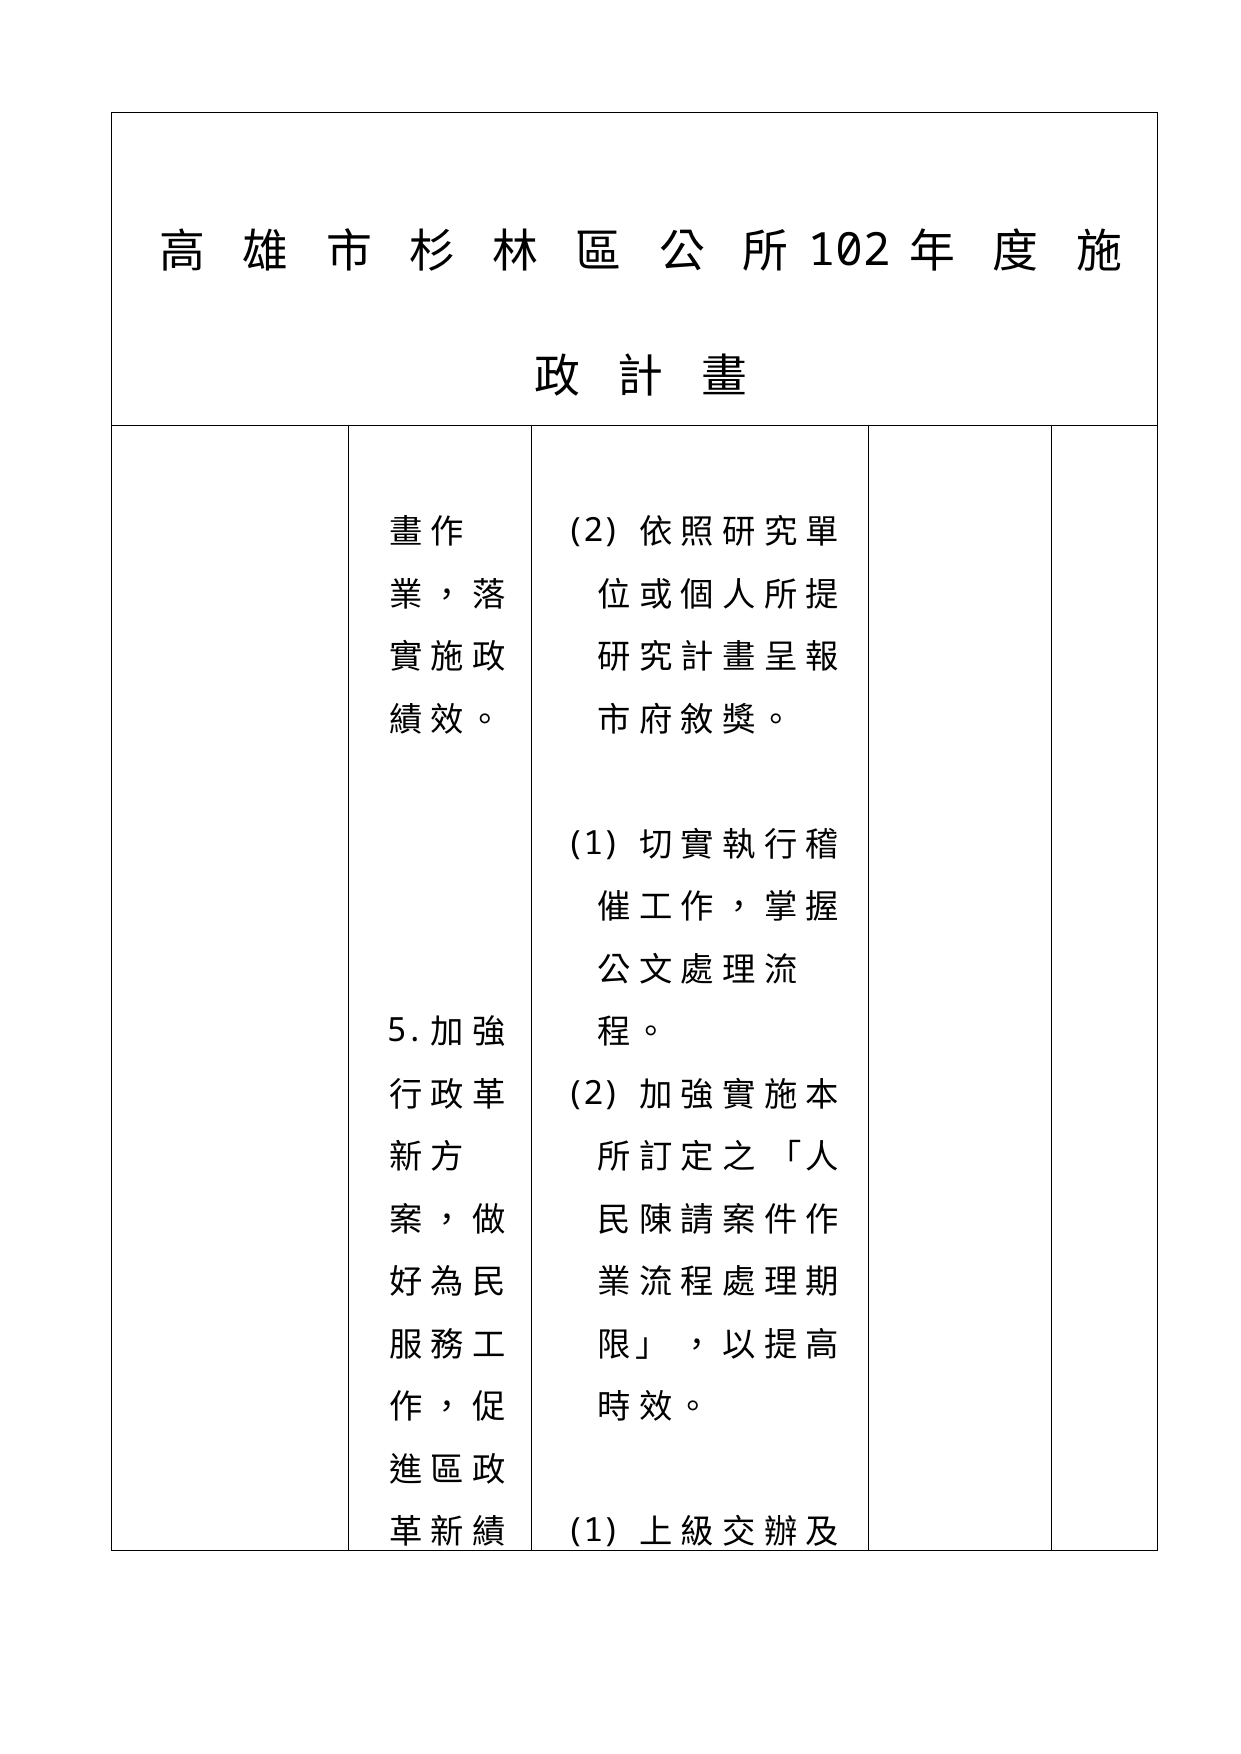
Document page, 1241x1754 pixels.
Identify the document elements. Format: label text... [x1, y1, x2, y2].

table_cell 壹、一般行政 一、秘書室業務 (一)文書檔案管理 (二)庶務（財產、廳舍）管理 (三)財產管理 (四)出納管理 (五)研考業務 二、人事業務 人事管理 三、主計業務 (一)歲計 (二)會計 (三)統計 四、政風業務 區公所業務 民政業務 公職人員選舉 健全基層組織 里幹事服勤管理 (四)里鄰長福利及講習 (五)改善市容查(通)報 (六)改善民俗 (七)調解業務 (八)宗教業務 (九)祭祀公業申請案件之處理 (十)地政業務 (十一)國民教育 (十二)社會教育暨家庭教育 (十三)醫療防疫保健 (十五)民防組訓 (十六)動員應變業務 (十七)原住民生活輔導 （十八）客家業務 (十九)災害防救 (二十)古蹟及歷史建築清查提報 (二十一)役政業務 （二十二）法制業務 四、農業業務 （一）農地 管理 （二）農業推廣與糧食生產調查 （三）水土 保持 （四）林務 管理 （五）畜水產業務 （六）其他 伍、經建業務 (一)道路橋樑工程 (二)各項工程管理 (三)都市計畫 (四)水利業務 (五)建築管理 (六)辦理工廠校正暨營運調查 （七）稅務工作 (八)基層建設小型工程 陸、社會業務 (一)社會福利 (二)社區發展管理 (三)社會救助 （四）社會運動 [112, 426, 348, 1550]
table_cell [1052, 426, 1157, 1550]
table_cell (1)蒐集輿論反映資料，專人慎重處理，以達行政效率。 (2)機密案件依照規定辦理，以確保文書作業安全。 切實依照「高雄市政府文書處理實施要點」及有關法令規定，辦理公文收發、繕校工作。 依照「印信條例」及有關法令規定管理與使用印信。 設置專人，依照「高雄市政府文書處理實施要點」及有關法令規定辦理，使文卷案案可稽，並加強作業效率，提昇管理與應用功能。 (1)財產增減、移動登帳報告登記。 (2)財產增減月報、半年報、報廢表之編擬年統計表並定期(不定期)盤點清查。 （3）「市有財產管理系統」線上作業。 充實辦公廳設備，維護公共安全及營造優質洽公環境品質。 汰換及增購資訊硬、軟體設備，提升本所網路品質及資通安全。 (1)財產撥入接收捐送及購置之處理。 (2)財產之購置及營造請購單證簽辦與核定。 (3)財產之採購依據政府採購法規定辦理。 (4)採購驗收完畢後，採購單位將財產增加單、發票及有關文件，送會計單位查核確認後為財產產籍之登記。 (1)房地產等不動產權登記。 (2)辦理一般產權責任簽證。 (3)房地產租借事項。 (4)一般財產租借事項。 (5)租借爭執處理。 (1)財產損毀及遺失之調查理賠事項。 (2)財產保護及修繕事項。 (3)擬定消防防護計畫書，依規定進行消防編組，定期進行消防演練，期能落實火災、地震等災害預防。消防設備及飲水設備安全檢測。 (4)財產稅費及防護保險之處理。 (1)財產之報損、報毀或撥出之核定。 (2)辦理動產變賣標售事項。 (3)財產各項報表編報。 (1)車輛購置、贈與、移撥及報廢。 (2)車輛登記檢驗領照納稅事宜。 (3)車輛之保險事項。 (4)車輛之調派。 (5)油料與材料、工具報銷。 (6)車輛耗油量月報表之編造。 (7)車輛肇事之處理。 (1)車輛檢修報告及經費報銷。 (2)未合保養及修理事項之處理。 （1）依工友管理規定。 （2）依高雄市政府事務勞力替代措施推動方案及相關規定辦理。 (1)單位及人員清潔檢查工作。 (2)辦公處所佈置及調整建議。 (3)配合清除髒亂有關推行衛生清潔檢查工作。 (4)辦公廳內外環境之美化。 (5)辦公廳搬遷、計劃、進度、合約簽訂。 將拍賣案予以公告並及時依限將處理情形函復法院。 (1)編製年度物品購置概算。 (2)成躉採購之物品核定。 (3)辦理有關事務物品之採購。 (4)事務機械器具之保管養護。 (5)運動器材之保管養護。 (1)物品驗收後之處理。 (2)非消耗性物品之借用登帳。 (1)報廢物品之處理。 (2)物品收支月報。 (3)物品收支登帳。 (1)依據政府採購法規定辦理招標公告。 (2)開標結果之簽報。 每半年填報半年報表，每年填寫年報表送財政局備查。 現金(支票)出納保管，經常與各課室密切維繫協調，依法執行，收支隨時登記，數字力求正確無誤確實。 (1)協助各課室提出研究發展計畫以助益區政革新。 (2)依照研究單位或個人所提研究計畫呈報市府敘獎。 (1)切實執行稽催工作，掌握公文處理流程。 (2)加強實施本所訂定之「人民陳請案件作業流程處理期限」，以提高時效。 (1)上級交辦及重要業務列入追蹤管理。 (2)有關業務之協調與連繫。 (1)研擬下年度施政計畫先期作業，函報民政局審核後報府審議。 (2)擬訂下年度施政計畫草案報府審查並轉送市議會核備。 (1)賡續本所辦理為民服務平時考核工作。 (2)繼續實施「表揚績優地方人士實施要點」鼓勵提倡熱心公益者。 (3)與人民有關業務做到單一窗口櫃台化，達到一貫作業要求。 (4)規劃辦理以電話及通訊處理申請案件及簡化各項申請書表及其流程，以達到便民目的。 (5)舉辦為民服務工作人員講習及分組研討以提高素質。 (6)提供民眾便捷的各種意見反映管道。 (7)撰擬每年度為民服務工作績效報告。 (1)配合市府資訊中心戶役政電腦連線，持續推動辦公室自動化，並加強培訓區政資訊人員備用。 (2)申請資訊設備，推動辦公室自動化。 (1)人民陳情案件 均依規定追蹤列管,期限內辦妥以達便民措施。 (2)接獲人民訴願案即予列管，詳查處理情形，以合情、合理、合法的原則，慎重妥善處理。 (1)依銓敘部頒「各機關職稱及官等職等員額配置準則」等規定檢討組織編制。 (2)推動策略性人力資源管理措施及落實顧客導向之人事服務，貫徹分層負責，權責劃分明確，公文流程縮短，發揮行政效能。 (1)依法組成本所甄審委員會、考績委員會以公開、公平、公正辦理陞遷審議。 (2)職務出缺，除由現職人員升補外，均申請分發考試及格人員，以貫徹考用合一政策，或依業務需要商調他機關現職人員。 (3)依法辦理本所公 務人員任免遷調及銓審作業。 (4)落實照顧弱勢族群工作權，依規定進用身心障礙人員。 (1) 綜覈名實、信賞必罰，建立平時考核動態資料，作為考績獎懲及任免遷調之依據。 (2)依相關法令公正、公平辦理另予考績、年終考績及專案考績。對平時工作積極、業績優異或品德操守良好，有具體事蹟之人員予以激勵表揚。 (3)依照「行政院及所屬各機關公務人員平時考核要點」等相關法令加強勤惰管理，強化公務紀律，加重單位主管督導責任。 (1)加強推動「公務人員終身學習推動方案」、「各機關鼓勵公務人員積極學習英語具體措施」及「型塑學習型政府行動方案」,「推動公務人員數位進修計畫」等方案，派員參加各項訓練，培養公務人員創新觀念，提昇服務品質。 (2)鼓勵員工在職進修，積極參與各項研習課程,提升本所公務人員人力素質。 (1)按中央有關規定覈實支給員工待遇、獎金、子女教育補助費、各項生活津貼及國民旅遊卡休假補助等其他給與維護員工權益。 (2)確依「公教人員保險法」辦理公、務人員公保事宜。 (3)確依行政院89年11月9日台89院人政給字第211130號函示「推動維護公務人員健康管理」編列預算補助40歲以上職員健康檢查費事宜。 (4)全民健康保險：依全民健康保險法及有關規定辦理公務人員及其眷屬全民健康保險。 (1)依規定辦理退休、撫卹、資遣案件，並購買獎牌、紀念品等贈送退休人員。 (2)主動宣導有關公務人員退休撫卹之相關權益事項。 (3)依規定實施退休人員照護事項。 (4)每年1月16日、7月16日定期發放月退休金、撫慰金；並依規定於春節、端午節及中秋節發放三節慰問金及68年以前早期退休人員年節照護金暨7月16日發放年撫卹金，充分照護退休、撫卹人員。 (5)按時於行政院人事行政總處ECPA之軍公教人員退休撫卹資料調查表正確填報資料。 (6)按時繳納當月退撫基金費用；推動退休公務人員參與志願服務。 (1)切實執行簽到退管理，對本所員工出勤，每月依規定實施不定期、不定時抽查維護辦公紀律。 (2)落實職務代理制度，建立職務代理人名冊，確實執行。 賡續建立或更新機關與個人資料，按時填送各項表報。 配合ecpa人事服務網路平台，賡續推動「人力資源管理資訊系統」（WebHR），並隨時異動更新，維持人事資料即時性與正確性。 加強實施員工參與及建議制度，以提升行政效率。利用集會等各種傳遞訊息方式，加強宣導性騷擾、性別歧視防治觀念及申訴管道，並積極拔擢績優女性同仁，並依限填報相關資料參加市府推動性別主流化木棉獎。 依高雄市地方總預算編製作業手冊及有關規定，就各業務單位工作所需，依規定範圍核實編製年度歲入、出預算。 預算完成法定發布或核定保留程序後，參照各業務單位年度工作進度，編製預算(保留)分配表陳報市府核定後付諸實施，並切實監督執行。 視實際業務需要，依照預算法與中央及及地方政府預算籌編原則，及直轄及縣(市)單位預算執行要點之規定，適時辦理追加（減）預算或動支市府第二預備金，並依高雄市政府動支災害準備金作業要點，及時辦理動支災害準備金作業。 (1)經費動支核簽應與預算編列用途相符;預算執行應與計畫進度相合，如有落後，促請業務單位注意檢討改進。 (2)採購計畫應依政府採購法及相關子法規定程序辦理。 (3)健全財務秩序，加強財務內控，除嚴格審核各項收支憑證外，不定期實施現金、票據與證券查核等。 (4)依據帳籍按月編製會計報告;上半年編製半年結算報告，按年編製單位決算。 (5)各項支付案件依法審核，除採購卡給付項目外，儘速隨到隨辦，完成支付手續，一般以不超過五天為限。 (1)辦理各類公務統計報表之審核與管理。 (2)配合及協調辦理各項統計調查工作。 (3)兼（協）辦統計調查人員之遴選與聯繫。 選定易滋弊端業務項目辦理業務稽核，先期發掘業務缺失並提出改進措施。 透過各種會辦案件或召開政風座談會及執行專案訪查，研提業務興革建議，提昇機關廉能形象。 聘請具法律素養之專家、學者，利用各種集會場所講解端正政風、防制貪瀆相關法令，增進員工法律常識。 檢討本所「無效率不便民」之行政規章，並透過廉政會報及主管會報適時修正，以提昇行政效率及消弭貪瀆成因。 主動發掘員工廉能事蹟，簽報首長公開表揚或獎勵，樹立公務員優良典範。 利用各種集會場所及透過媒體、網路宣導相關政風法令及鼓勵民眾勇於檢舉貪瀆不法。 辦理政風實況問卷調查，以瞭解本所政風實況，作為改善政風，策進預防貪瀆不法之參考。 受理公職人員財產申報，並於次年辦理實質審查作業，另受理民眾查閱申請。 依據「高雄市政府員工廉政倫理規範」妥處相關案件、並依規定登錄建檔。 主動配合業務單位活動加強辦理反貪、反詐騙及消費者保護等宣導作為。 彙集本所採購資訊，釐析異常案件，實施重點稽核，防制弊端發生，提升施政品質。 每半年召開廉政會報乙次。 加強公務機密維護宣導工作。 實施定期與不定期機密維護檢查，發現缺失立即簽請改進。 定期辦理公務文書資料密等變更註銷作業。 針對重要行政會議及採購底價等易滋洩密事項或有關國家安全、國家利益事項，協調策訂嚴密專案保密措施，杜絕洩密情事。 加強洩密資料蒐報及查處。 辦理專案資訊機密維護檢查，配合資安演練，機先消弭資安事件，有效確保機關資訊安全。 依照本所環境特性研修訂「預防危害或破壞事件實施計畫」乙種，並結合行政力量確實執行。 實施定期與不定期預防措施安全狀況檢查，發現缺失立即簽請改善。 依據本所門禁管理安全措施確實辦理並配合保全公司，加強巡邏查察，以確保機關安全。 春安、十月慶典或專案期間召開安全維護會報，以落實安全維護功能。 依據「市府處理民眾來府陳情案件聯繫作業注意事項」規定，協調主管單位妥處民眾集體陳情案件，加強重大偶突發或危安事故之預警資料蒐報，並於事件發生1小時內，通報上級機關。 蒐集違反國家安全法第2條之1情事及有關危害國家安全及影響國家利益之資料，提供調查機關處理。 加強查察員工品德生活違常、行政缺失等情事，審慎研析案情，以發掘貪瀆不法。 對易滋弊端之業務，如採購案件，積極發掘，查處貪瀆不法案件。 依據行政院頒「獎勵保護檢舉貪污瀆職辦法」，受理各類檢舉案件，並依法審慎處理。 依據公職人員選舉罷免法及高雄市選舉委員會所訂相關規定辦理。 依據高雄市選舉委員會訓儲相關規定辦理。 依照高雄市里區域調整暨鄰編組辦法規定，要求各里辦公處擬訂年度工作計畫報區公所審核，並注意其執行績效，適時加以考核。 召開里業務聯繫會報，報告業務狀況、檢討改進里行政工作之推行及彙集建議案作妥切之處理。 特優里鄰長就現任且 無不良事蹟者，依規定程序及名額提經區務會議通過後報請市政府頒獎表揚。 結合轄內各單位整體力量，推動地方建設，提高服務品質。 (1)依據高雄市政府民政局訂頒之「高雄市里幹事服勤要點」辦理。 (2)訪問目的為瞭解里民一般狀況，發現困難問題主動為其服務。 (3)適時整理戶長資料之異動，並將訪問結果登記在戶長資料卡。 (4)為強化里幹事之勤，由民政課長及督導考核小組分定期與不定期方式赴里督導，並填訪查表送區長核閱，區長並作重點督導。 舉行里幹事工作會報，由各課室主管，提示工作事項，著重工作檢討、疑難問題之解決，並作成紀錄送區長核閱。 擬訂鄰長講習計畫，以溝通作法，促進政令之推行。 (1)擬訂鄰長參訪各項建設活動計畫及參加注意事項。 (2)調查參加參訪各項建設活動人數。 (3)依照計畫分梯次執行。 里鄰長於任期內死亡者，發給1次喪葬補助暨遺族慰問金，其標準如下： (1)里長：2萬元。 (2)鄰長：1萬5仟元。 每位鄰長每人每月2,000元交通費。 每位里鄰長每人每月240元。 依據全民健康保險暨相關規定辦理。 (1)要求里幹事鼓勵並宣導轄內市民自動自發(反映)改善市容。 (2)依據「高雄市政府改善市容查(通)報實施要點」辦理，對改善市容案件儘速填寫查(通)報，逕送業務有關機關辦理，並轉報市府處理。 在轄區內如有發現廢棄車輛，要求各里幹事及時查報並函轉警察單位辦理。 (1)勸導農曆7月普渡及同一主神祭典在同一天舉行。 (2)宣導中元節配合集中焚化紙錢。 (3)執行祭典拜拜節約不赴宴、不宴客，公務員率先倡導力行。 (1)組織改善民俗勸導小組勸導民眾實踐節約。 (2)勸導市民參加集團「婚禮」力求節約，不舖張。 利用各種集會(里民大會及寺廟基層會議)時宣導。 (1)利用各種集會，廣予宣導調解功能。 (2)及時召開調解委員會議調解糾紛。 每月第二週週五服務區民 不定期清查、訪視轄區內未登記之寺廟、教會(堂)，積極輔導辦理登記。 (1)加強財務稽核。 (2)輔導健全組織。 (3)掌握動態，出席各項會議。 (4)加強溝通互動、協助解決各項疑難問題。 輔導節約祭典費用，興辦公益慈善活動，以彰顯宗教慈悲濟世、教化社會、造福人群之精神。 (1)輔導祭祀公業土地派下提出祭祀公業土地登記。 (2)核發祭祀公業派下員證明。 配合宣導公告土地現值相關事宜。 (1)依耕地三七五減租條例、高雄市耕地租約登記自治條例及相關法令規定辦理耕地租約變更、終止、註銷、更正登記等事項。 (2)依耕地三七五租約清理要點及相關法令規定清理耕地三七五租約，遇有租約資料與實情不符部分，則後續依有關規定辦理。 (3)對於訂有三七五租約者，隨時與地政事務所聯繫依異動情形（例如終止租約、徵收、重劃、重測、分割、合併）釐正租約登記簿冊。 (1)依耕地三七五減租條例、高雄市政府及各區公所耕地租佃委員會組織規程、高雄市各級耕地租佃委員會調解調處須知等關法令規定辦理耕地租佃爭議調解。 (2)審查租佃爭議調解申請案之資格與附繳證件，並於調解前先實地勘查土地使用現況。 (3)調解會議決議內容應具體明確，會議紀錄（含筆錄）應報市府備查。 (4)經調解成立案件函報市府耕地租佃委員會發給證明書，調解不成立案件移請市府耕地租佃委員會調處。 (5)如遇天災時，召開耕地租佃委員會，勘查歉收情形，並議定減租辦理，陳報市府。 召開租佃委員會辦理。 配合非都市土地使用管制規則第5條規定，查報違反非都市土地使用管制。 (1)召開「強迫入學委員會」，執行強迫入學條例施行細則有關規定事項，並隨時追蹤中輟通報學生，執行強迫入學規定。 (2)適時調查區內學齡兒童，確實審核戶籍資料，並依學區劃分填送入學通知單。 (3)配合各校輔導休學或自動離校之學生，繼續完成9年國民教育。 (1)加強配合推行莊敬自強端正禮俗宣導。 (2)適時配合舉辦各種社教活動。 (3)洽請社團寺廟舉辦有意義的文教活動。 (4)加強宣導守法觀念，鼓勵社區自主精神意識，以塑造優質環境，培養居民認同感。 （5）辦禮春秋季藝文活動及國語文競賽。 (1)協助醫療衛生單位推行醫療保健及公共衛生工作。 (2)鼓勵市民按時接受各項疫苗接種。 (3)利用行政系統、里民大會協助推行食品安全等各項衛生教育工作。 (1)每月定期召開登革熱區級防疫指揮中心會議，建立跨單位合作機制。 (2)輔導各里成立從事有關環境整頓或環境改造相關工作之志工隊。 (3)規劃辦理里鄰長登革熱研習會及社區民眾登革熱衛教宣導。 (4)請各轄區里幹事查報轄區內破損空屋函報各權管單位。 (5)病媒蚊調查布氏指數三級以上里段，於3-7日內動員清除孳生源工作（落實三級大掃除、四級大掃蕩）。 (6)根本處理轄區內積水地下室、破損空屋、髒亂空地、廢輪胎廠、回收場、陽性水溝、大型隱藏性孳生源。 (7)落實大雨後48小時七大列管點複查及登革熱防治工作。 (1)於流感大流行時，執行轄區臨時集中收治隔離場所防治措施。 (2)利用各種集會宣導流感防治措施。 (3)辦理流感種子教師與防疫志工之組隊培訓。 (4)協助宣導市民接種流感疫苗。 (1)公所於里民活動或鄰里長集會，協助宣導結核病防治及七分篩檢表。 (2)協助經濟弱勢X光巡檢活動。 (1)於里民大會宣導愛滋病防治。 (2)鼓勵市民利用轄區衛生所資源，接受愛滋病毒篩檢。 協助推動社區健康營造 (1)協助發掘及通報社區有長期照顧需求個案。 (2)結合社區資源宣導長期照顧服務。 (1)強化轄區內里長、里幹事推動「老人免費裝假牙」人員在職教育訓練，內容包括假牙申請方式、補助年齡及對象、假牙補助類別及補助經費。 (2)結合社區資源宣導「老人免費裝假牙」之老人社會福利政策。 (1)配合衛生單位針對所轄里長、里幹事辦理自殺防治守門人訓練，落實守門人功能，訓練成果累計達轄區里數80%以上。 (2)利用行政系統、里民大會協助推動安心專線：「0800788995」。 落實社區內自殺高風險個案的發掘、關懷、轉介及通報。 協助宣導24小時不打烊免付費戒毒成功專線「0800-770-885 請請你、幫幫我」。 (1)協助本市衛生所辦理癌症防治篩檢工作。 (2)於各區公所跑馬燈或LED電子看板播放檳榔子本身就是致癌物，即使不加紅灰、白灰、荖花、荖葉等添加物，嚼它就是會致癌」及「政府提供免費子宮頸癌、乳癌、大腸癌、口腔癌四項癌症篩檢，符合篩檢資格民眾請洽各區衛生所。 宣導民眾預防食品中毒5原則：要洗手、要清潔、要生熟食分開、要澈底加熱、要低溫保存。 宣導民眾均衡攝取各類新鮮食物，減少因攝取大量單一食物而提高特定汙染物質之風險。 召開推行會報及檢討會。 加強各社區、機關學校環境清潔綠美化。 （1）加強社區共共衛生設施及家戶衛生教育。 （2）資源回收及垃圾減量。 （3）廚餘回收再利用。 (1)依據內政部國防部函頒「民防團隊編訓服勤實施規定」辦理。 (2)本區民防團、分團經常檢討。 依上級規定辦理。 遵照上級所頒演習計畫及規定辦理。 設立「空襲災害收容救濟站及分站」。 調查戰時可動員人力、物力，隨時掌握動員及徵購徵用。 （1）運用民間及學校力量協助維持交通安全。 （2）人口密集處逐年增設消防栓，以加強防火設施。 (1)依據市府年度動員分類執行計畫策訂本區動員執行計畫。 (2)辦理動員之協調、訓練與演習工作。 (1)配合辦理原住民微型經濟活動貸款、專門人才獎勵、購屋補助、整修建住宅補助及綜合發展基金貸款、國宅配售、法律服務、協助解決生活上所遭遇之困境，使其獲得實質之照顧。 (2)積極鼓勵原住民青年參加職業訓練，習得一技之長，提升生活水準。 (3)宣導原住民登記族別，提升族別註記率。 (4)輔導原住民加入全民健康保險、國民年金，保障醫療權益。 (5)輔導原住民繳納國民年金。 （1）辦理慶祝全國客家日活動。 （2）辦理客庄民俗節慶、客家產業等特色活動。 （3）營造客庄聚落環境風貌。 （4）成立客語推行委員會，協助轄區推動客語教學及客家文化活動。 (1)依轄區特性舉行防火防災(防颱、防震)宣導。 (2)印製相關防火宣導資料、標語實施里鄰宣導。 (3)利用里民大會及鄰長會議宣導居家防火、用電安全等防災宣導。 (4)輔導市民自行購置維護滅火器等消防器材及裝設照明及監視錄影設備。 (1)依據「高雄市地區災害防救計畫」及災害防救法相關規定辦理。 (2)配合「市級災害應變中心」之成立，於內部成立「緊急應變小組」，執行「災害應變中心」交付之各項災害防救任務。 (3)執行災情查報任務，並將災情彙整定時回報「災害應變中心」。 (4)整合災害防救相關業務，並由專人辦理。 依據文化資產保存法相關規定辦理。 填報調查表，並檢附相關照片、地籍圖及歷史、文化、藝術、建築等價值內涵後，加蓋填報機關印信提報本市文化局辦理。 (1)依據國民兵戶籍遷出(入)，而依規定辦理本區國民兵役除(列)管理。 (2)協助市政府調集役政人員，辦理役政人員在職訓練。 (3)辦理國民兵年度總清查 (4)依據規定辦理本區內兵要地誌調查。 (5)辦理本區列管之已訓及代訓國民兵分證明書發放。 (1)辦理役男身家調查及因戶籍遷出(入)之役男除、列額異動管理。 (2)辦理役男徵兵調查及預官體檢等事宜。 (3)辦理役男軍種、兵科 、籤號抽籤事宜，以確定其所徵集之軍種及順序。 (4)辦辦理常備兵、預官、補充兵、及替代役徵集入營事宜。 (5)辦理役男申請復檢、年度難以判定體位複檢補檢等事宜。 (6)辦理在學學生因故 休、退學之因案緩徵人員處理等事宜 (7)為役男條件符合者，依規定辦理延期入營事宜。 (8)依規定辦理妨害兵役案件及行方不明役男查察，並會請戶政所、警察局、境管局等單位，協助查案。 (9)將本區就讀軍、警校 之學生列名管理及註記，若因故未就讀，則納入徵處。 (10)辦理役種區劃、提前退伍申請及禁、免役案件處理。 (11)受理役男替代役申請及出國請申請各項業務。 (1)辦理在營軍人及替代役在役徵屬生活扶助各項業務。 (2)辦理在營軍人貧困徵屬各項生育及喪葬補助事宜。 (3)協助推行役政有功人員表揚。 (4)配合上級兵役宣導及留守業務處理。 (5)辦理在營軍人貧困徵屬免費就醫申請及全民健保補助傷亡慰問及善後處理。 (1)辦理後備軍人異動管理、緩召業務。 (2)歸鄉報到、輔導就業、在職訓練等工作。 (3)協助高雄市後備司令部辦理後備軍人教育及點閱召集。 (4)受理後備軍人退伍令遺失或破損補換發、轉免役等各項申請事宜。 (1)依照替代備役難管理規定，受理替代役人員報到列管並嚴密辦理異動連繫掌握替代役備役動態，於15日內通報有管單位辦理。 (2)依照替代役備役男管理規定，辦理替代役備役役男回役、免予回役陳報核定。 (3)依照管理作業規定每月清查歸鄉報到成果製表呈報市府並配合市府全面清查替代役管理資料。 (1)系統維護管理 (2)系統財產之管理 (1)加強宣導國家賠償法相關條文。 (2)如有發生國家賠償事件依國家賠償法相關規定辦理國家賠償。 研究不適合實際之有關法規建議修訂或廢除。 依據非都市土地容許使用農業用地作農業設施容許使用審查辦法辦理。 受理區民申請，檢證勘查，並依據「農業用地作農業使用證明認定」審查，符合後由本所核發證明書。 （1）維護農民福祉及生態環境，遵照上級政府訂頒計畫辦理確保糧食供需平衡。每年分為一期作及二期作下里受理、勘查與編造清冊。 （2）稻田多元利用-種植景觀綠肥，美化市容。 打造高產值有機養生精緻農業。 （1）依規定設置農情田間調查員分區、分段調查，彙整查報資料力求準確以供上級分析。 (2)每月份執行各花卉、雜糧及蔬菜等作物產量預測。 (1)天然災害發生期間，由本所查報災情，並立即速報給上級以作即時之應變。 (2)如經農委會公告本市達到農業天然災害現金救助區，則本所成立工作小組啟動現金救助工作，受理申報、現場勘認與編造清冊等業務。 加強輔導農民農藥使用安全，對農作物病蟲害有效防治及農藥殘留。另配合上級政府辦理滅鼠工作，以防鼠害。 提高農地利用價值輔導農民以科技方法協助農業生產俾增進農業生產力，提高農民所得。 (1)山坡地違規使用查報取締管理。 (2)山坡地保育利用宣導。 (3)衛星影像變異點查報。 於每年5至9月實施檢測工作，並依下列辦法受理申請： (1)平地造林依照行政院農業委員會訂定「平地造林直接給付及種苗配撥實施要點」，確實執行。 (2)山坡地造林依照行政院農業委員會與行政院原住民族委員會訂定「獎勵輔導造林辦法」辦理。 （1）依規定每月調查區內魚塭放養量及收穫量作為產銷輔導資料。 （2）陸上魚塭養殖漁業登記證之申請業務。 配合市府訂定計畫辦理調查作業。 (1)依據「查編與農業經營不可分離土地作業要點」辦理。 (2)受理申請期間為每年五月一日至五月三十一日；實地會勘時間為每年五月一日起至六月三十日止；並於每年七月三十一日前造冊。 依據「農耕用機器設備及農地搬運車使用免徵營業稅燃料用油作業須知」及「農業機械使用證申請及發證須知」辦理執行。 從葫蘆種植、雕刻、運用行銷、開發市場及創造商機。 依公共工程作業要點辦理抽驗,並加強督導監造單位監工,以提升工程品質。 確實依政府採購法實施細則等相關規定辦理。 協助執行颱風災害復建工程。 執行道路、橋樑等工程監督、驗收等。 辦理各植樹綠化道路之養護工程。 核發都市土地使用分區證明書。 (1)建請市政府清疏區內各區域排水圳,促使排水暢通。 (2)建請市政府整治或清疏區內野溪,改善淤積問題以利排水。 (3)中小排水（一般排水）管理、新建、修建及計畫提報。 (1）雨水下水道管理、新建、修建及計畫提報。 (2）高雄市政府委託辦理事項 (3)道路側溝新建、修建及計畫提報。 (4)災修工程案件提報。 辦理高屏溪水質水量保護區水源保育與回饋計畫事項 (1)協助核發無自用農舍證明書。 (2)違章建築查報,請高雄市政府依法拆除違建物。 配合市府辦理「工廠校正暨營運調查」工作。 （1）配合財稅相關單位辦理各項稅務宣導。 （2）財產稅（房屋稅、地價稅）補單事宜。 依據新制定高雄市市區道路管理自治條例執行6公尺以下道路路面之改善及養護。 (1)辦理中低收入老人生活津貼。 (2)獨居老人送餐服務。 (3)辦理中低老人暨身心障礙者特別照顧津貼。 (4)辦理重陽節敬老禮金發放。 (5)老人活動中心管理。 (6)受理優惠記名卡的申請。 （7）辦理設籍本市1年且年滿65歲以上老人參加全民健保自付額補助及核退事宜。 (1)辦理身心障礙手冊製作相關業務。 (2)身心障礙者健康保險保險費補助。 (3)辦理各項身心障礙者生活補助、生活輔助器具費用及日間照顧及住宿式照顧費用補助。 (4)輔導身心障礙者減免汽車牌照稅及申報綜合所得稅,享有身心障礙者特別扣除額。 (5)身心障礙者就業服務、職業訓練宣導。 (6)辦理重度以上身心障礙者福利津貼。 (7)辦理中低老人暨身心障礙者特別照顧津貼。 (8)辦理身心障礙者優惠記名卡的申請。 (1)辦理單親家庭子女生活教育補助申請，經調查、核定後，列冊補助。 (2)受理特殊境遇家庭緊急生活扶助與子女生活津貼、托育津貼及教育補助證明等之申請審核及核定。 (3)辦理弱勢家庭兒童及少年緊急生活扶助。 （4）辦理父母未就業育兒津貼。 (5)受理特殊境遇家庭身分證明之申請審核。 (6)受理設籍前外籍配偶遭逢特殊境遇之家庭扶助之申請審核及核定。 (7)辦理弱勢兒童及少年生活扶助之申請審核及核定。 (8)受理弱勢兒童及少年醫療補助之申請與初審，送社會局複審、核定。 (1)輔導社區會務財務功能健全。輔導社區生產建設基金之運用與管理並定期（一年）查核存款情形。 (2)推展社區各種活動。 (3)督導社區確實辦理成果維護。 (4)輔導符合社區發展條件之地區成立社區發展協會。 (5)輔導社區發展協會推行社區福利服務。 (6)協助社區建立地方文化特色。 （1）結合社區資源宣導長期照顧服務。 （2）協助發掘及通報社區有長期照顧需求個案至本市長期照顧管理中心。 (1)辦理低收入戶、中低收入戶暨各項社會福利事項申請。 (2)積極輔導低收入戶就業自立。 (3)結合民間慈善資源辦理寒冬送暖，加強對低收入戶及中低收入戶家庭之照顧。 (1)辦理經濟弱勢傷病醫療、看護費用補助。 (2)辦理低收入戶及中低收入戶第五類福保身分納保業務。 (1)辦理生活陷困之中低收入戶及低收入戶及經濟弱勢民眾急難救助申請，並評估層轉內政部申請救助。 (2)協助街友查報並通報轉介收容安置。 (1)依災害救助相關規定核發救濟金。 (2)建立救災物資及儲備作業機制，暢通災害期間救災物資調動管道。 (3)整備充實災害收容救濟站，辦理災害期間災民收容安置作業 配合上級政策落實全民健保工作。 加強宣導國民年金保費減免事宜 宣導就業資訊及推介就業。 （1）訂定各項慶典活動計畫。 （2）召集籌備會研討活動內容，熱烈慶祝各項慶典節日。 （3）表揚模範父親及母親活動。 [532, 426, 868, 1550]
table_header 高雄市杉林區公所102年度施政計畫 [112, 113, 1157, 425]
table_cell [869, 426, 1051, 1550]
table_cell 畫作業，落實施政績效。 5.加強行政革新方案，做好為民服務工作，促進區政革新績 [349, 426, 531, 1550]
